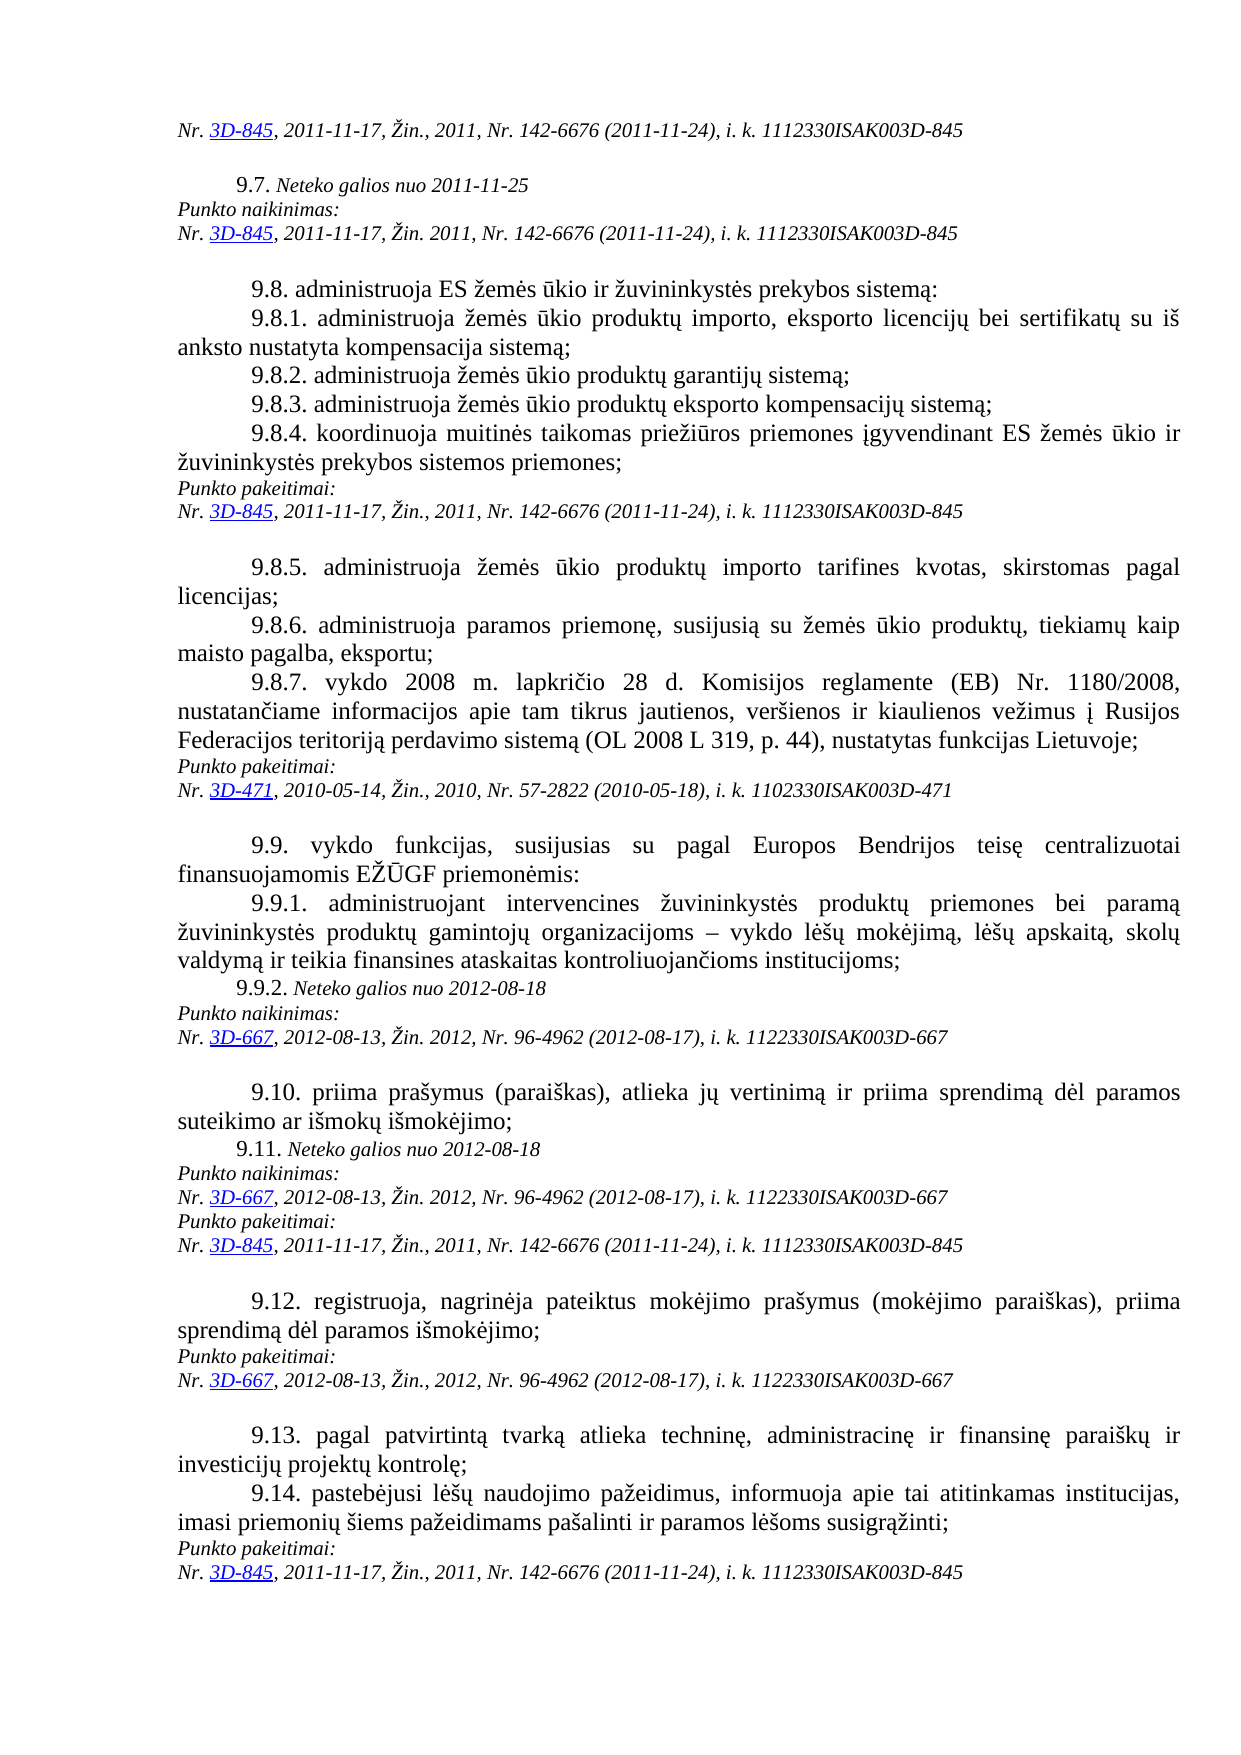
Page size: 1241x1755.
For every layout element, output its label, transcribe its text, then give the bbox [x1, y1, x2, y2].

text 9.11. Neteko galios nuo 2012-08-18 [177, 1135, 1181, 1161]
text 9.14. pastebėjusi lėšų naudojimo pažeidimus, informuoja apie tai atitinkamas institucijas, imasi priemonių šiems pažeidimams pašalinti ir paramos lėšoms susigrąžinti; [177, 1478, 1181, 1536]
text 9.7. Neteko galios nuo 2011-11-25 [177, 171, 1181, 197]
text 9.8.1. administruoja žemės ūkio produktų importo, eksporto licencijų bei sertifikatų su iš anksto nustatyta kompensacija sistemą; [177, 303, 1181, 360]
text Nr. 3D-667, 2012-08-13, Žin., 2012, Nr. 96-4962 (2012-08-17), i. k. 1122330ISAK003D-667 [177, 1368, 1181, 1392]
text Punkto pakeitimai: [177, 1536, 1181, 1560]
text Punkto naikinimas: [177, 197, 1181, 221]
text Nr. 3D-845, 2011-11-17, Žin. 2011, Nr. 142-6676 (2011-11-24), i. k. 1112330ISAK003D-845 [177, 221, 1181, 245]
text Punkto naikinimas: [177, 1001, 1181, 1024]
text Nr. 3D-667, 2012-08-13, Žin. 2012, Nr. 96-4962 (2012-08-17), i. k. 1122330ISAK003D-667 [177, 1185, 1181, 1209]
text Nr. 3D-667, 2012-08-13, Žin. 2012, Nr. 96-4962 (2012-08-17), i. k. 1122330ISAK003D-667 [177, 1024, 1181, 1049]
text Nr. 3D-845, 2011-11-17, Žin., 2011, Nr. 142-6676 (2011-11-24), i. k. 1112330ISAK003D-845 [177, 1560, 1181, 1584]
text Punkto pakeitimai: [177, 475, 1181, 499]
text 9.8.7. vykdo 2008 m. lapkričio 28 d. Komisijos reglamente (EB) Nr. 1180/2008, nustatančiame informacijos apie tam tikrus jautienos, veršienos ir kiaulienos vežimus į Rusijos Federacijos teritoriją perdavimo sistemą (OL 2008 L 319, p. 44), nustatytas funkcijas Lietuvoje; [177, 667, 1181, 753]
text Nr. 3D-845, 2011-11-17, Žin., 2011, Nr. 142-6676 (2011-11-24), i. k. 1112330ISAK003D-845 [177, 118, 1181, 142]
text 9.8.2. administruoja žemės ūkio produktų garantijų sistemą; [177, 360, 1181, 389]
text 9.8.5. administruoja žemės ūkio produktų importo tarifines kvotas, skirstomas pagal licencijas; [177, 552, 1181, 610]
text 9.8.6. administruoja paramos priemonę, susijusią su žemės ūkio produktų, tiekiamų kaip maisto pagalba, eksportu; [177, 610, 1181, 667]
text Nr. 3D-845, 2011-11-17, Žin., 2011, Nr. 142-6676 (2011-11-24), i. k. 1112330ISAK003D-845 [177, 1233, 1181, 1257]
text Punkto naikinimas: [177, 1161, 1181, 1185]
text Punkto pakeitimai: [177, 1344, 1181, 1368]
text 9.8.4. koordinuoja muitinės taikomas priežiūros priemones įgyvendinant ES žemės ūkio ir žuvininkystės prekybos sistemos priemones; [177, 418, 1181, 475]
text 9.10. priima prašymus (paraiškas), atlieka jų vertinimą ir priima sprendimą dėl paramos suteikimo ar išmokų išmokėjimo; [177, 1077, 1181, 1135]
text 9.8. administruoja ES žemės ūkio ir žuvininkystės prekybos sistemą: [177, 274, 1181, 303]
text 9.9. vykdo funkcijas, susijusias su pagal Europos Bendrijos teisę centralizuotai finansuojamomis EŽŪGF priemonėmis: [177, 830, 1181, 888]
text Punkto pakeitimai: [177, 753, 1181, 778]
text 9.9.1. administruojant intervencines žuvininkystės produktų priemones bei paramą žuvininkystės produktų gamintojų organizacijoms – vykdo lėšų mokėjimą, lėšų apskaitą, skolų valdymą ir teikia finansines ataskaitas kontroliuojančioms institucijoms; [177, 888, 1181, 974]
text Punkto pakeitimai: [177, 1209, 1181, 1233]
text Nr. 3D-845, 2011-11-17, Žin., 2011, Nr. 142-6676 (2011-11-24), i. k. 1112330ISAK003D-845 [177, 499, 1181, 523]
text Nr. 3D-471, 2010-05-14, Žin., 2010, Nr. 57-2822 (2010-05-18), i. k. 1102330ISAK003D-471 [177, 778, 1181, 802]
text 9.12. registruoja, nagrinėja pateiktus mokėjimo prašymus (mokėjimo paraiškas), priima sprendimą dėl paramos išmokėjimo; [177, 1286, 1181, 1344]
text 9.9.2. Neteko galios nuo 2012-08-18 [177, 974, 1181, 1001]
text 9.8.3. administruoja žemės ūkio produktų eksporto kompensacijų sistemą; [177, 389, 1181, 418]
text 9.13. pagal patvirtintą tvarką atlieka techninę, administracinę ir finansinę paraiškų ir investicijų projektų kontrolę; [177, 1421, 1181, 1478]
